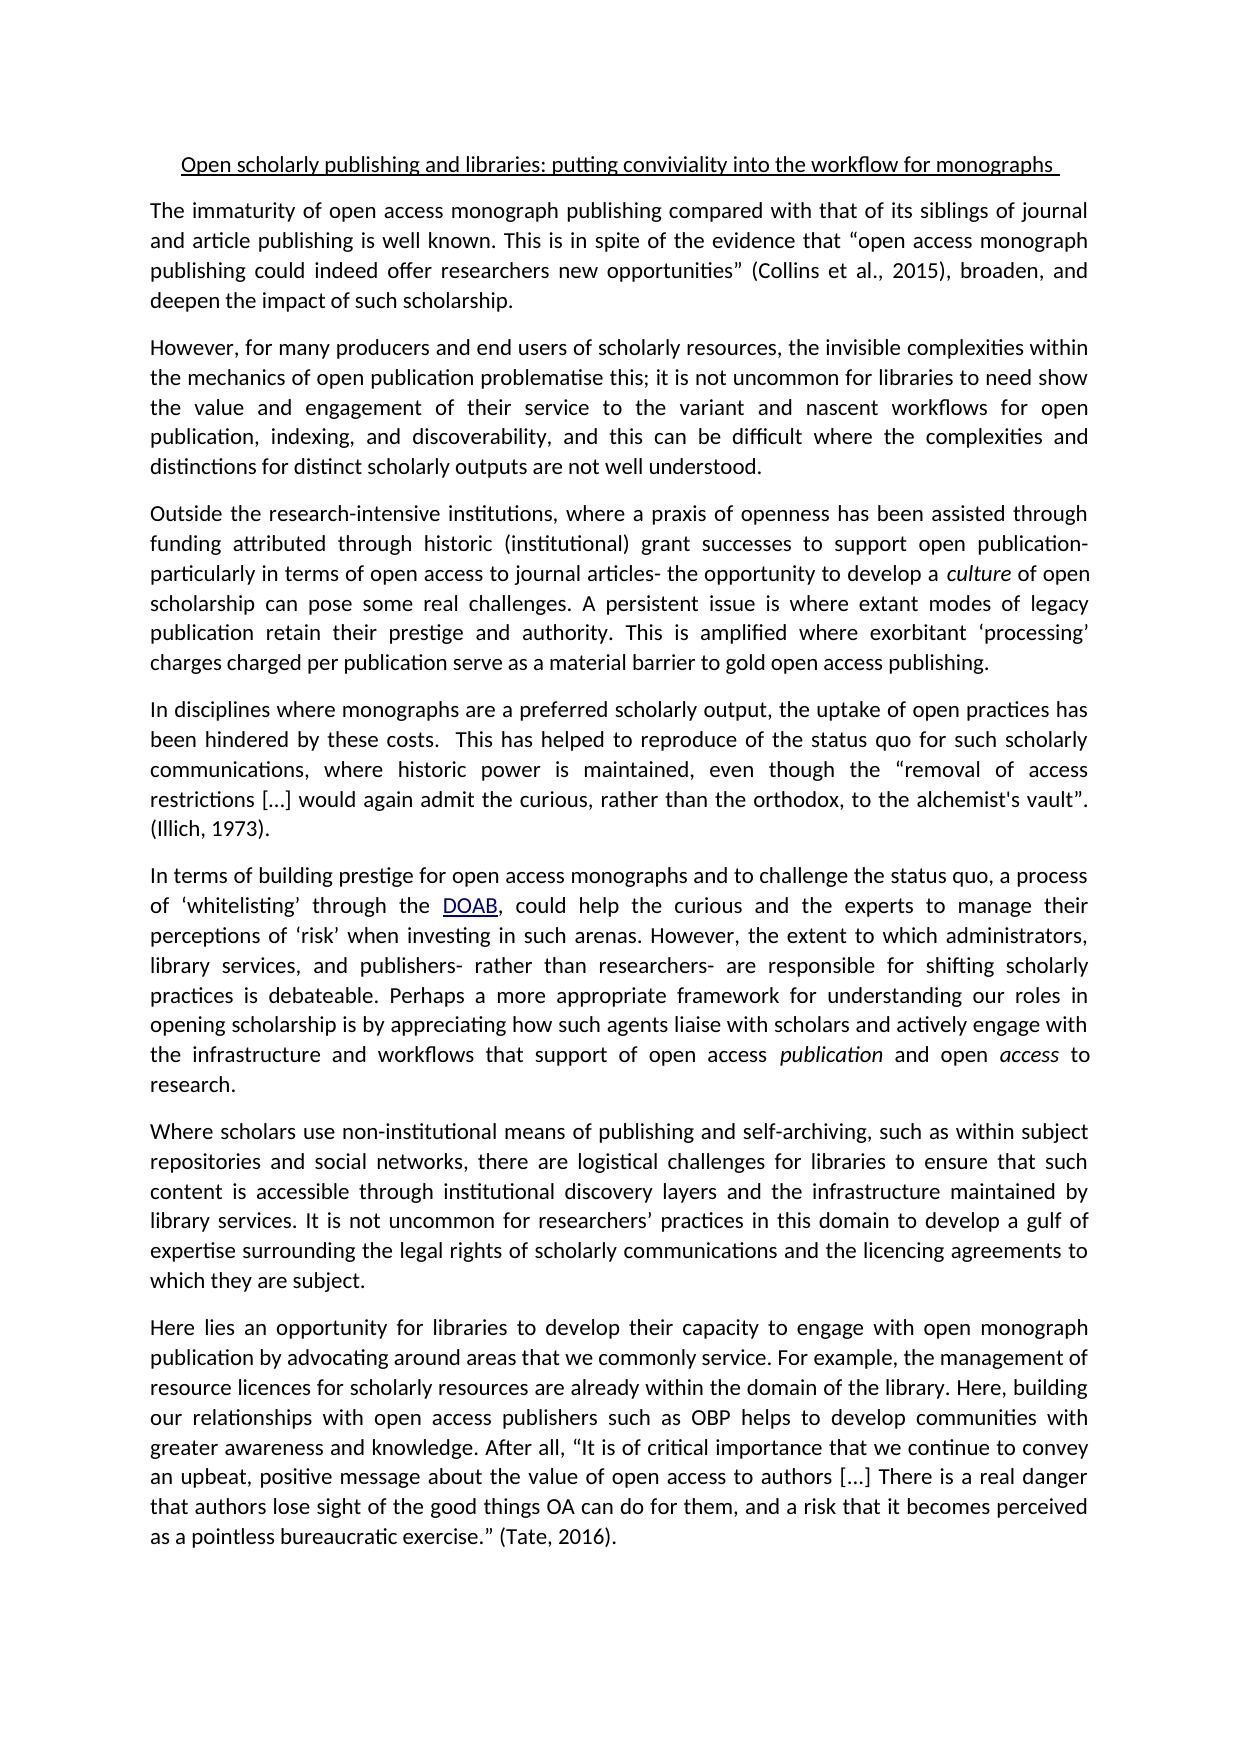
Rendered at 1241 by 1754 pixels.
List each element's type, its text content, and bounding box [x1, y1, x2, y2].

text Here lies an opportunity for libraries to develop their capacity to engage with open monograph publication by advocating around areas that we commonly service. For example, the management of resource licences for scholarly resources are already within the domain of the library. Here, building our relationships with open access publishers such as OBP helps to develop communities with greater awareness and knowledge. After all, “It is of critical importance that we continue to convey an upbeat, positive message about the value of open access to authors [...] There is a real danger that authors lose sight of the good things OA can do for them, and a risk that it becomes perceived as a pointless bureaucratic exercise.” (Tate, 2016). [150, 1313, 1090, 1550]
text However, for many producers and end users of scholarly resources, the invisible complexities within the mechanics of open publication problematise this; it is not uncommon for libraries to need show the value and engagement of their service to the variant and nascent workflows for open publication, indexing, and discoverability, and this can be difficult where the complexities and distinctions for distinct scholarly outputs are not well understood. [150, 333, 1090, 480]
text In disciplines where monographs are a preferred scholarly output, the uptake of open practices has been hindered by these costs. This has helped to reproduce of the status quo for such scholarly communications, where historic power is maintained, even though the “removal of access restrictions […] would again admit the curious, rather than the orthodox, to the alchemist's vault”. (Illich, 1973). [150, 695, 1090, 843]
text Outside the research-intensive institutions, where a praxis of openness has been assisted through funding attributed through historic (institutional) grant successes to support open publication- particularly in terms of open access to journal articles- the opportunity to develop a culture of open scholarship can pose some real challenges. A persistent issue is where extant modes of legacy publication retain their prestige and authority. This is amplified where exorbitant ‘processing’ charges charged per publication serve as a material barrier to gold open access publishing. [150, 499, 1090, 676]
text Where scholars use non-institutional means of publishing and self-archiving, such as within subject repositories and social networks, there are logistical challenges for libraries to ensure that such content is accessible through institutional discovery layers and the infrastructure maintained by library services. It is not uncommon for researchers’ practices in this domain to develop a gulf of expertise surrounding the legal rights of scholarly communications and the licencing agreements to which they are subject. [150, 1117, 1090, 1294]
text The immaturity of open access monograph publishing compared with that of its siblings of journal and article publishing is well known. This is in spite of the evidence that “open access monograph publishing could indeed offer researchers new opportunities” (Collins et al., 2015), broaden, and deepen the impact of such scholarship. [150, 197, 1090, 314]
text Open scholarly publishing and libraries: putting conviviality into the workflow for monographs [150, 150, 1090, 178]
text In terms of building prestige for open access monographs and to challenge the status quo, a process of ‘whitelisting’ through the DOAB, could help the curious and the experts to manage their perceptions of ‘risk’ when investing in such arenas. However, the extent to which administrators, library services, and publishers- rather than researchers- are responsible for shifting scholarly practices is debateable. Perhaps a more appropriate framework for understanding our roles in opening scholarship is by appreciating how such agents liaise with scholars and actively engage with the infrastructure and workflows that support of open access publication and open access to research. [150, 861, 1090, 1098]
